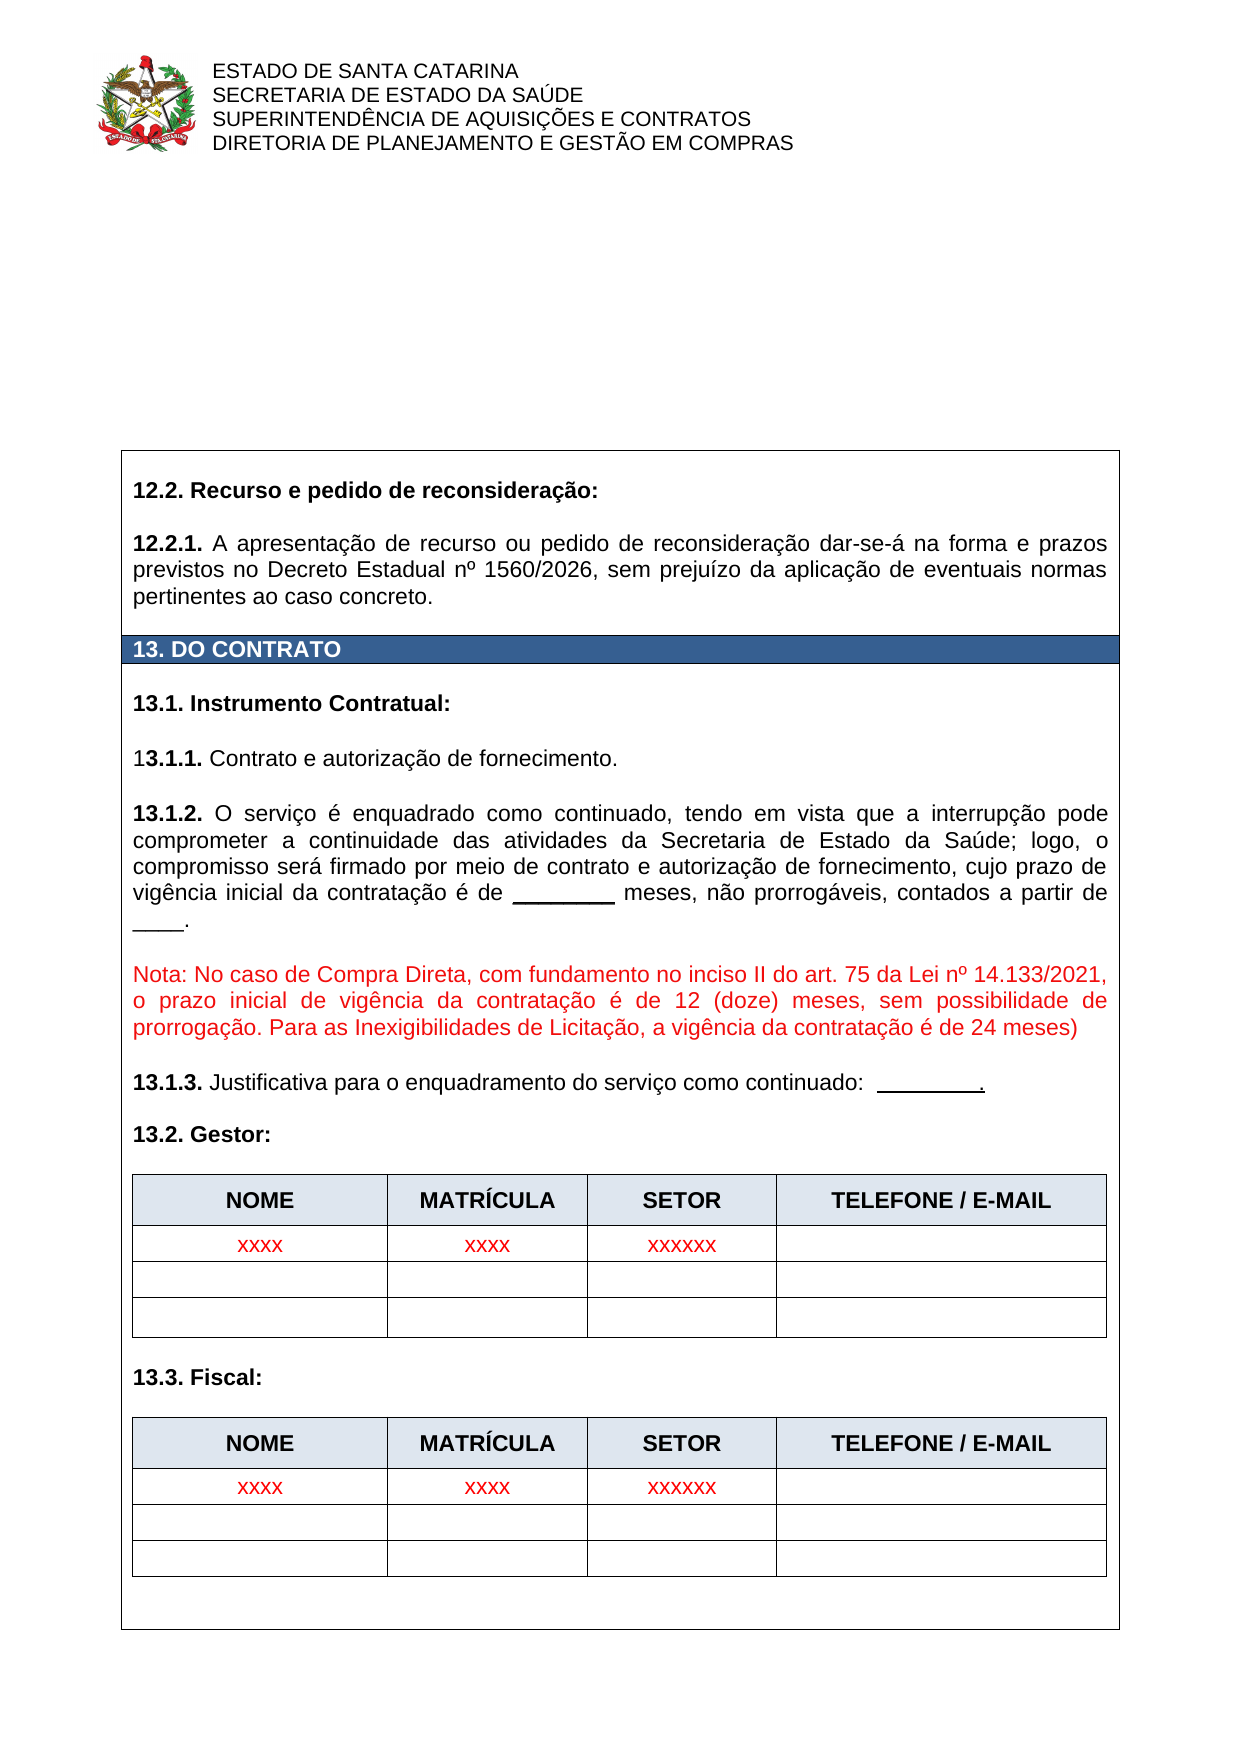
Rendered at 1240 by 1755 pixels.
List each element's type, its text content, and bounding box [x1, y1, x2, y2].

table_header TELEFONE / E-MAIL [777, 1175, 1106, 1225]
table_cell xxxxxx [588, 1226, 776, 1261]
table_cell [588, 1262, 776, 1297]
table_cell xxxx [133, 1469, 387, 1504]
table_header SETOR [588, 1418, 776, 1468]
table_header TELEFONE / E-MAIL [777, 1418, 1106, 1468]
table_cell [777, 1541, 1106, 1576]
table_header SETOR [588, 1175, 776, 1225]
table_cell [777, 1469, 1106, 1504]
table_cell 13. DO CONTRATO [122, 636, 1119, 663]
table_cell [133, 1541, 387, 1576]
table_header MATRÍCULA [388, 1418, 587, 1468]
table_cell [588, 1505, 776, 1540]
table_cell xxxx [388, 1226, 587, 1261]
table_cell [388, 1541, 587, 1576]
table_header NOME [133, 1418, 387, 1468]
table_cell 13.1. Instrumento Contratual: 13.1.1. Contrato e autorização de fornecimento. 13.1.2. O serviço é enquadrado como continuado, tendo em vista que a interrupção pode comprometer a continuidade das atividades da Secretaria de Estado da Saúde; logo, o compromisso será firmado por meio de contrato e autorização de fornecimento, cujo prazo de vigência inicial da contratação é de ________ meses, não prorrogáveis, contados a partir de ____. Nota: No caso de Compra Direta, com fundamento no inciso II do art. 75 da Lei nº 14.133/2021, o prazo inicial de vigência da contratação é de 12 (doze) meses, sem possibilidade de prorrogação. Para as Inexigibilidades de Licitação, a vigência da contratação é de 24 meses) 13.1.3. Justificativa para o enquadramento do serviço como continuado: . 13.2. Gestor: 13.3. Fiscal: [122, 664, 1119, 1629]
table_header MATRÍCULA [388, 1175, 587, 1225]
table_cell [388, 1505, 587, 1540]
table_cell [777, 1262, 1106, 1297]
table_cell [133, 1262, 387, 1297]
table_cell [777, 1226, 1106, 1261]
table_cell [133, 1298, 387, 1337]
table_cell [588, 1541, 776, 1576]
table_header NOME [133, 1175, 387, 1225]
table_cell [388, 1262, 587, 1297]
table_cell 12.2. Recurso e pedido de reconsideração: 12.2.1. A apresentação de recurso ou pedido de reconsideração dar-se-á na forma e prazos previstos no Decreto Estadual nº 1560/2026, sem prejuízo da aplicação de eventuais normas pertinentes ao caso concreto. [122, 451, 1119, 635]
table_cell [777, 1298, 1106, 1337]
table_cell [777, 1505, 1106, 1540]
table_cell xxxx [133, 1226, 387, 1261]
table_cell xxxx [388, 1469, 587, 1504]
table_cell [133, 1505, 387, 1540]
table_cell [588, 1298, 776, 1337]
table_cell [388, 1298, 587, 1337]
table_cell xxxxxx [588, 1469, 776, 1504]
